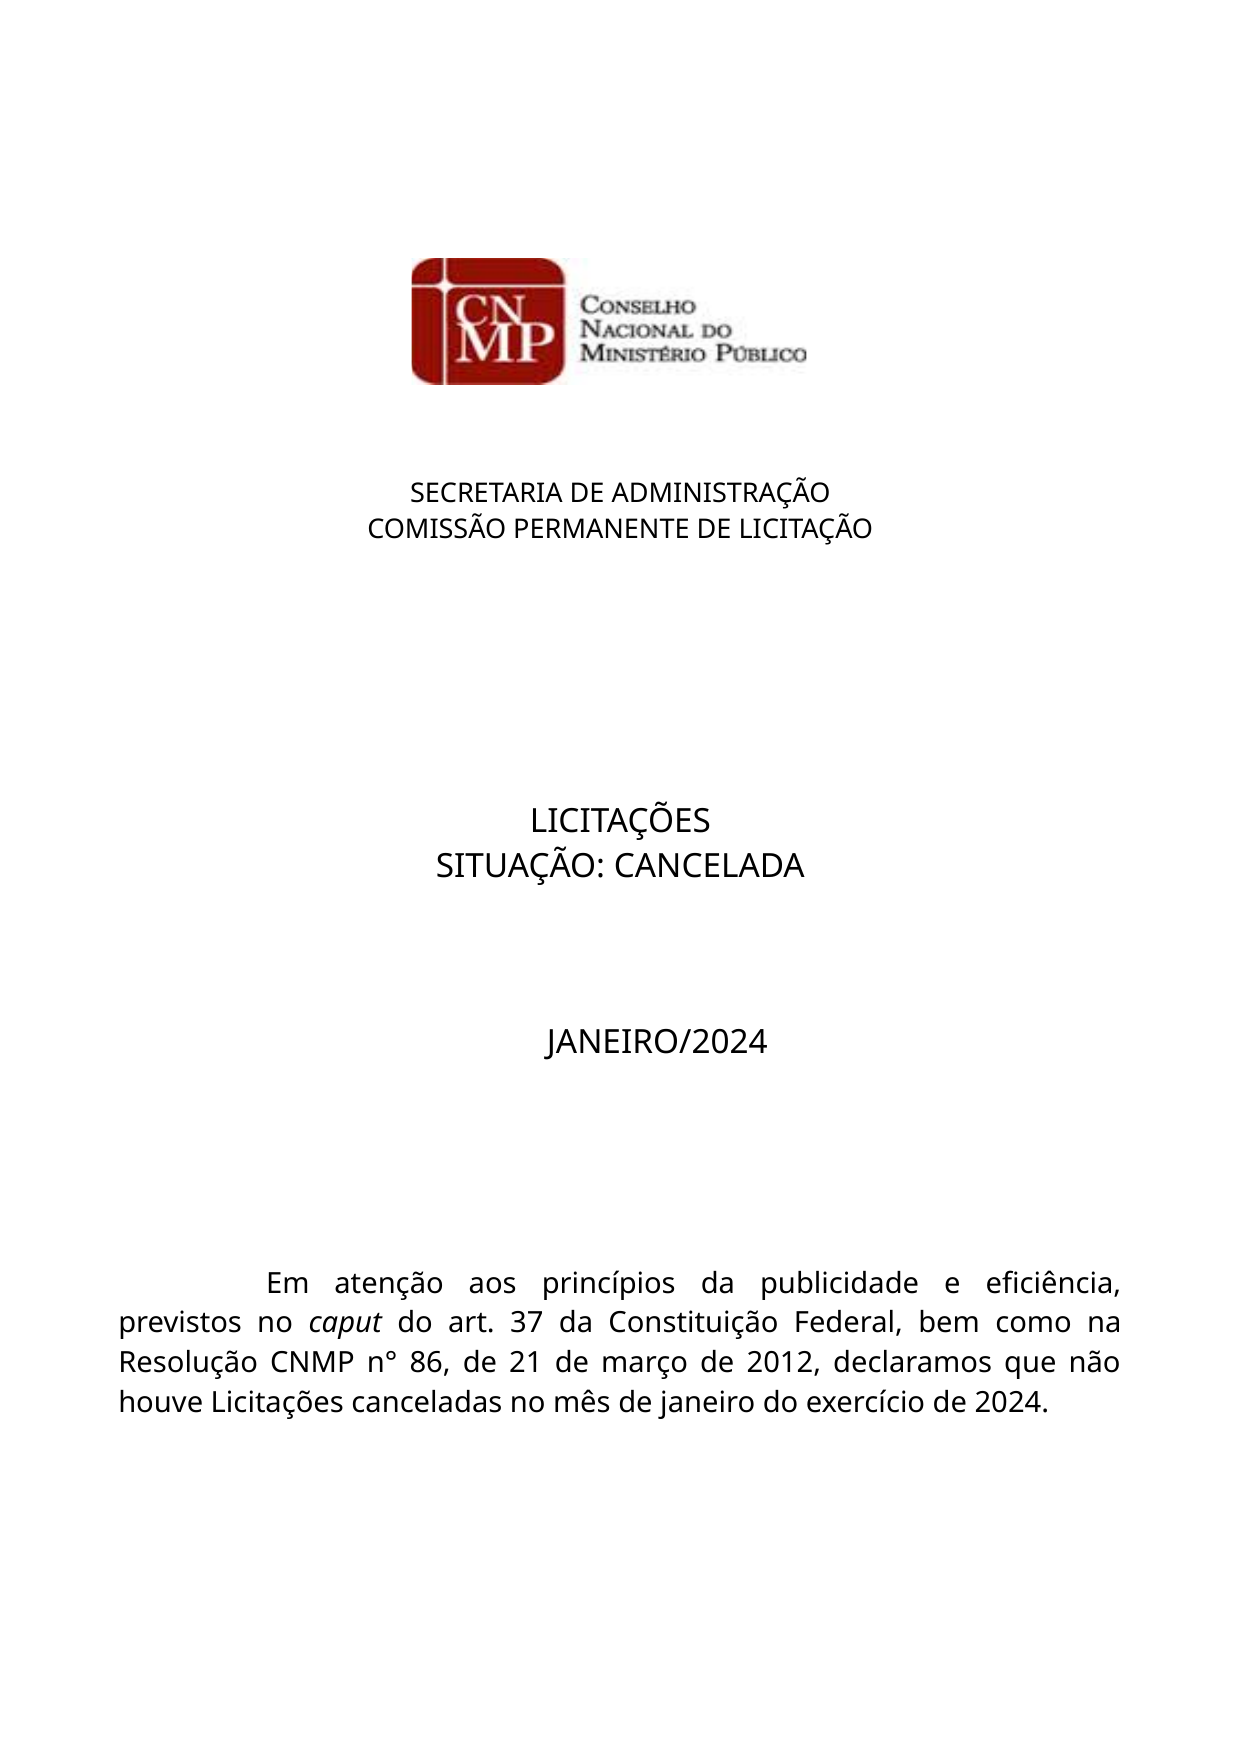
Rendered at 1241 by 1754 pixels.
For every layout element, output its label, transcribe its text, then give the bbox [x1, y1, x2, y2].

text SECRETARIA DE ADMINISTRAÇÃO [118, 473, 1122, 510]
text Em atenção aos princípios da publicidade e eficiência, previstos no caput do art. 37 da Constituição Federal, bem como na Resolução CNMP n° 86, de 21 de março de 2012, declaramos que não houve Licitações canceladas no mês de janeiro do exercício de 2024. [118, 1262, 1122, 1421]
text COMISSÃO PERMANENTE DE LICITAÇÃO [118, 510, 1122, 547]
text LICITAÇÕES [118, 797, 1122, 842]
text SITUAÇÃO: CANCELADA [118, 842, 1122, 887]
text JANEIRO/2024 [118, 1018, 1122, 1063]
